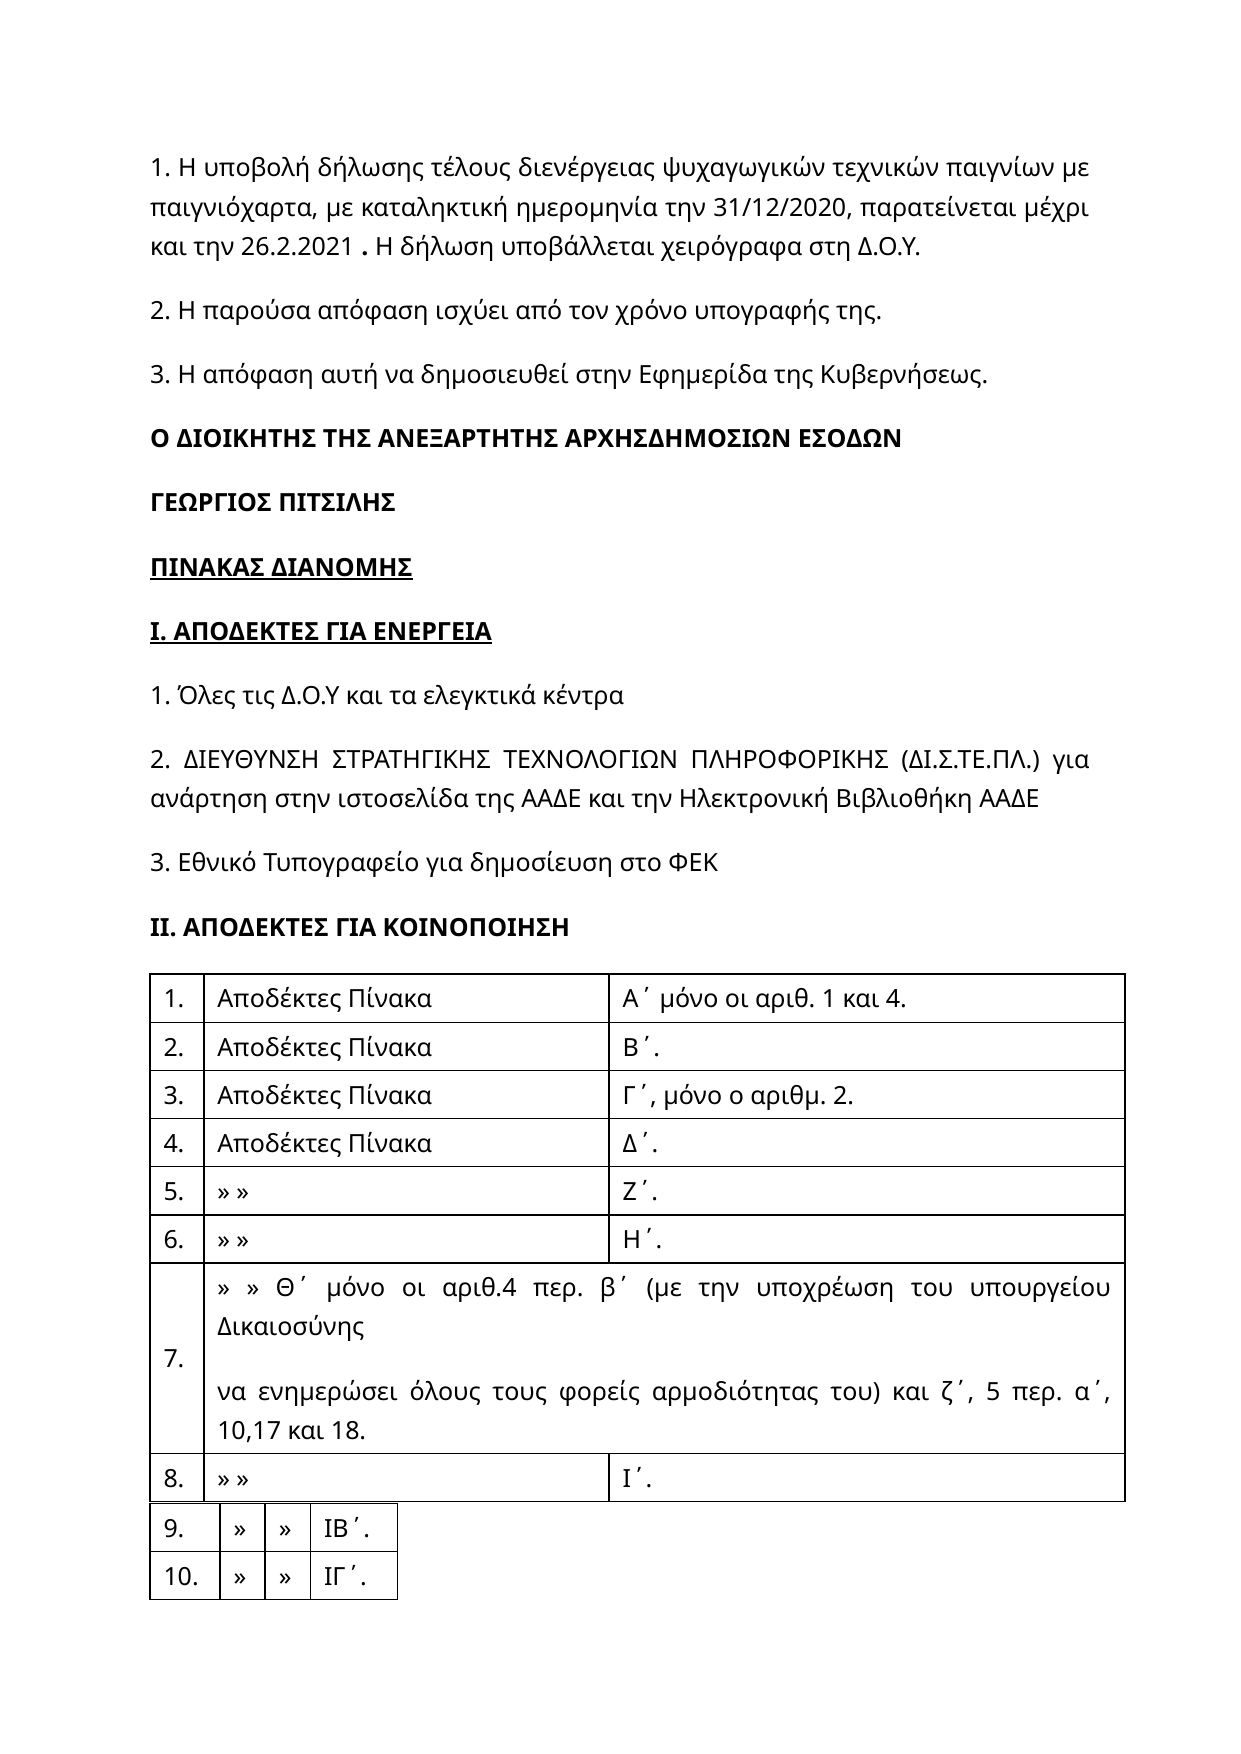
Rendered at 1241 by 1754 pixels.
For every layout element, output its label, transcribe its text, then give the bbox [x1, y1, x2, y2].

table_cell » » Θ΄ μόνο οι αριθ.4 περ. β΄ (με την υποχρέωση του υπουργείου Δικαιοσύνης να ενημερώσει όλους τους φορείς αρμοδιότητας του) και ζ΄, 5 περ. α΄, 10,17 και 18. [205, 1264, 1124, 1453]
table_cell 4. [151, 1119, 203, 1166]
text 1. Όλες τις Δ.Ο.Υ και τα ελεγκτικά κέντρα [150, 677, 1090, 712]
table_cell ΙΓ΄. [311, 1552, 397, 1599]
table_header ΙΒ΄. [311, 1504, 397, 1551]
text 2. ΔΙΕΥΘΥΝΣΗ ΣΤΡΑΤΗΓΙΚΗΣ ΤΕΧΝΟΛΟΓΙΩΝ ΠΛΗΡΟΦΟΡΙΚΗΣ (ΔΙ.Σ.ΤΕ.ΠΛ.) για ανάρτηση στην ιστοσελίδα της ΑΑΔΕ και την Ηλεκτρονική Βιβλιοθήκη ΑΑΔΕ [150, 742, 1090, 815]
table_cell Β΄. [610, 1023, 1124, 1069]
table_cell 10. [151, 1552, 219, 1599]
text ΠΙΝΑΚΑΣ ΔΙΑΝΟΜΗΣ [150, 549, 1090, 583]
table_cell Δ΄. [610, 1119, 1124, 1166]
text 3. Εθνικό Τυπογραφείο για δημοσίευση στο ΦΕΚ [150, 845, 1090, 879]
table_cell » [221, 1552, 264, 1599]
table_cell 5. [151, 1167, 203, 1214]
table_cell Ζ΄. [610, 1167, 1124, 1214]
table_cell » [266, 1552, 310, 1599]
table_header 9. [151, 1504, 219, 1551]
table_header Α΄ μόνο οι αριθ. 1 και 4. [610, 975, 1124, 1021]
table_cell » » [205, 1216, 608, 1262]
text 3. Η απόφαση αυτή να δημοσιευθεί στην Εφημερίδα της Κυβερνήσεως. [150, 357, 1090, 391]
table_cell Αποδέκτες Πίνακα [205, 1071, 608, 1118]
text 2. Η παρούσα απόφαση ισχύει από τον χρόνο υπογραφής της. [150, 292, 1090, 327]
table_header Αποδέκτες Πίνακα [205, 975, 608, 1021]
table_header » [266, 1504, 310, 1551]
table_cell 2. [151, 1023, 203, 1069]
table_cell 3. [151, 1071, 203, 1118]
table_cell Αποδέκτες Πίνακα [205, 1119, 608, 1166]
table_cell Αποδέκτες Πίνακα [205, 1023, 608, 1069]
table_cell » » [205, 1454, 608, 1501]
table_cell 6. [151, 1216, 203, 1262]
table_cell 7. [151, 1264, 203, 1453]
table_cell Η΄. [610, 1216, 1124, 1262]
text ΓΕΩΡΓΙΟΣ ΠΙΤΣΙΛΗΣ [150, 485, 1090, 519]
table_cell » » [205, 1167, 608, 1214]
table_header » [221, 1504, 264, 1551]
table_cell Γ΄, μόνο ο αριθμ. 2. [610, 1071, 1124, 1118]
text 1. Η υποβολή δήλωσης τέλους διενέργειας ψυχαγωγικών τεχνικών παιγνίων με παιγνιόχαρτα, με καταληκτική ημερομηνία την 31/12/2020, παρατείνεται μέχρι και την 26.2.2021 . Η δήλωση υποβάλλεται χειρόγραφα στη Δ.Ο.Υ. [150, 150, 1090, 262]
table_header 1. [151, 975, 203, 1021]
text Ι. ΑΠΟΔΕΚΤΕΣ ΓΙΑ ΕΝΕΡΓΕΙΑ [150, 613, 1090, 647]
text ΙΙ. ΑΠΟΔΕΚΤΕΣ ΓΙΑ ΚΟΙΝΟΠΟΙΗΣΗ [150, 909, 1090, 943]
table_cell Ι΄. [610, 1454, 1124, 1501]
table_cell 8. [151, 1454, 203, 1501]
text Ο ΔΙΟΙΚΗΤΗΣ ΤΗΣ ΑΝΕΞΑΡΤΗΤΗΣ ΑΡΧΗΣΔΗΜΟΣΙΩΝ ΕΣΟΔΩΝ [150, 421, 1090, 455]
